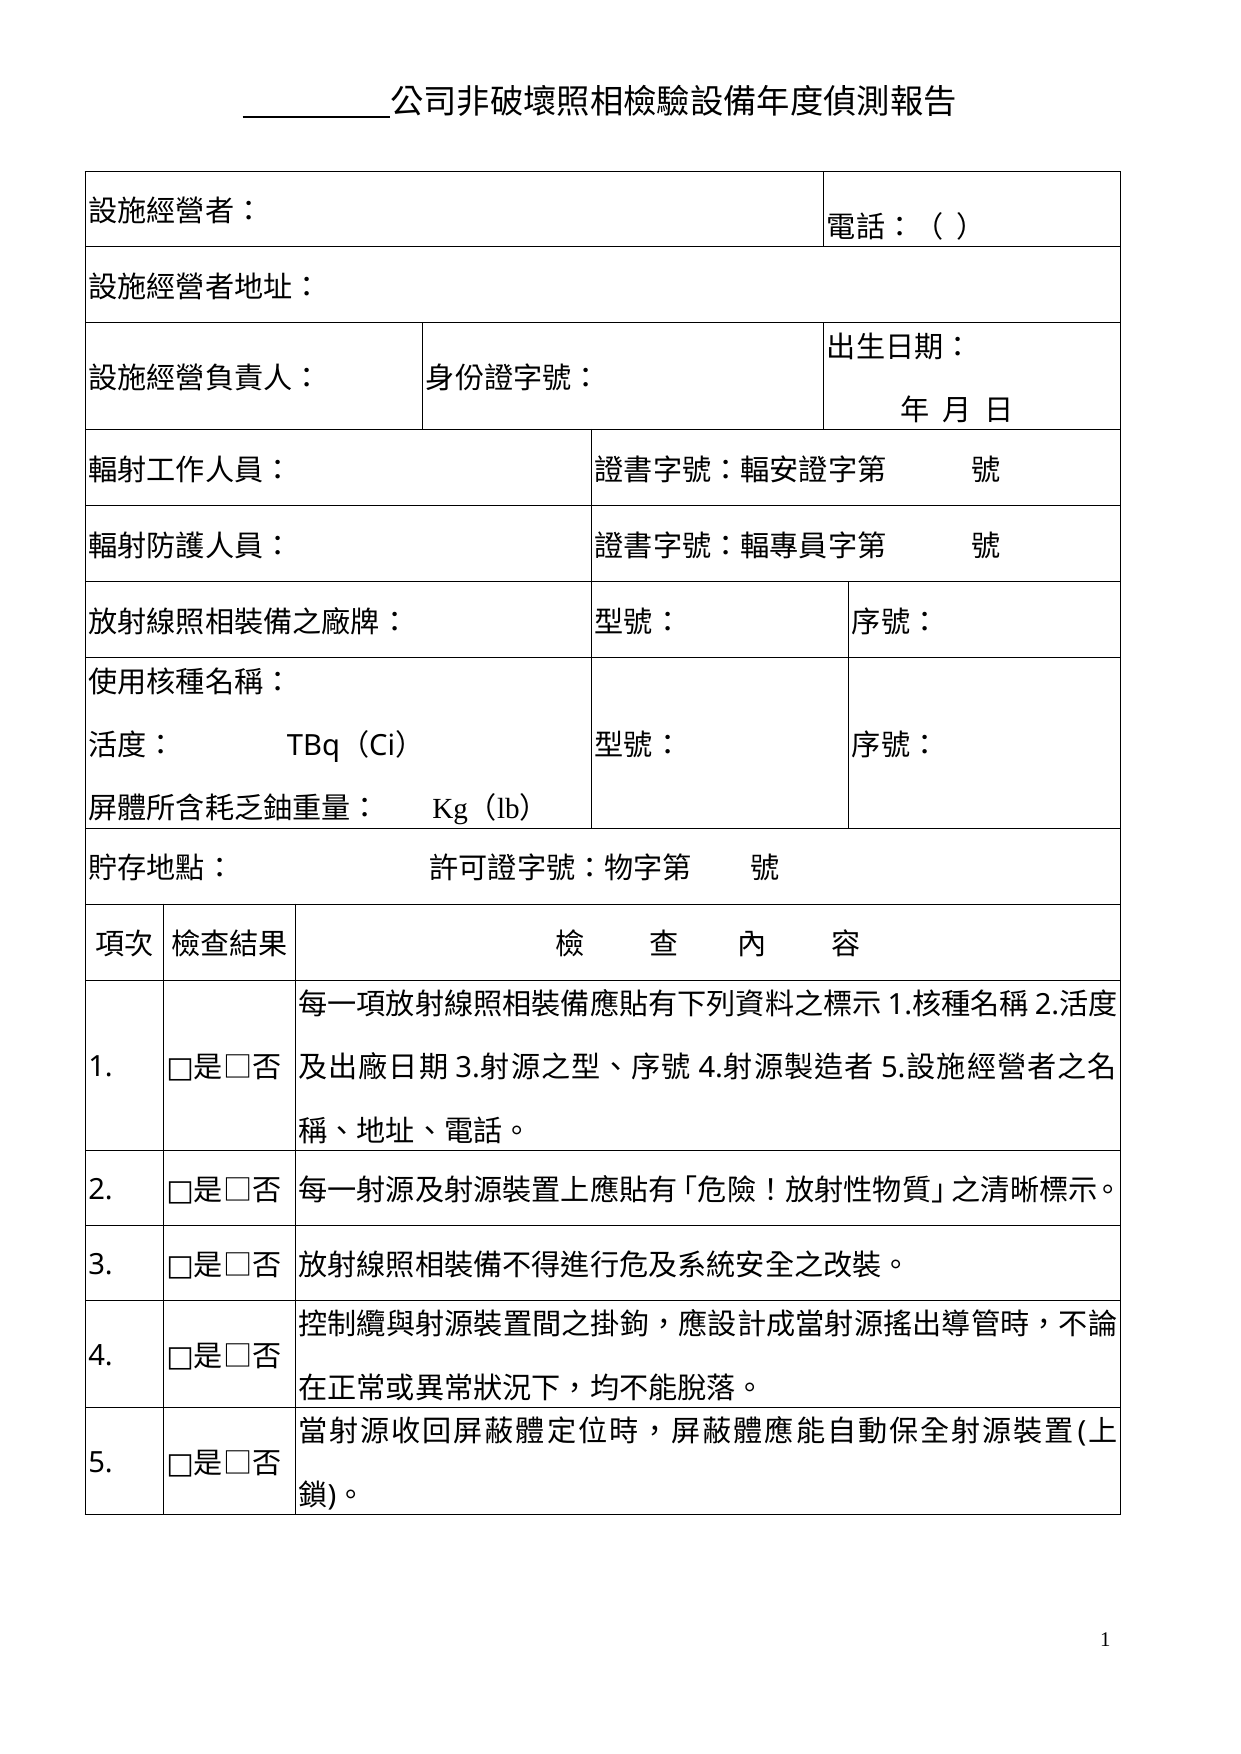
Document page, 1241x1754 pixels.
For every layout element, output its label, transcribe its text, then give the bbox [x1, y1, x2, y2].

table_cell 貯存地點： 許可證字號：物字第 號 [86, 829, 1120, 903]
text 公司非破壞照相檢驗設備年度偵測報告 [89, 74, 1110, 123]
table_cell 輻射防護人員： [86, 506, 591, 581]
table_cell 證書字號：輻專員字第 號 [592, 506, 1120, 581]
table_cell 控制纜與射源裝置間之掛鉤，應設計成當射源搖出導管時，不論在正常或異常狀況下，均不能脫落。 [296, 1301, 1120, 1407]
table_cell 證書字號：輻安證字第 號 [592, 430, 1120, 505]
table_header 設施經營者： [86, 172, 823, 246]
table_cell □是□否 [164, 981, 295, 1150]
table_cell 序號： [849, 582, 1120, 657]
table_cell 檢查結果 [164, 905, 295, 979]
table_cell 序號： [849, 658, 1120, 827]
table_cell 1. [86, 981, 163, 1150]
table_cell 使用核種名稱： 活度： TBq（Ci） 屏體所含耗乏鈾重量： Kg（lb） [86, 658, 591, 827]
table_cell 檢 查 內 容 [296, 905, 1120, 979]
table_cell 型號： [592, 582, 848, 657]
table_cell 每一項放射線照相裝備應貼有下列資料之標示1.核種名稱2.活度及出廠日期3.射源之型、序號4.射源製造者5.設施經營者之名稱、地址、電話。 [296, 981, 1120, 1150]
table_cell □是□否 [164, 1151, 295, 1225]
table_cell 項次 [86, 905, 163, 979]
table_cell 3. [86, 1226, 163, 1300]
table_cell □是□否 [164, 1301, 295, 1407]
table_cell □是□否 [164, 1408, 295, 1514]
table_cell 2. [86, 1151, 163, 1225]
table_cell 身份證字號： [423, 323, 823, 429]
table_cell 4. [86, 1301, 163, 1407]
table_header 電話：（ ） [824, 172, 1120, 246]
table_cell 輻射工作人員： [86, 430, 591, 505]
table_cell 設施經營負責人： [86, 323, 422, 429]
table_cell □是□否 [164, 1226, 295, 1300]
table_cell 型號： [592, 658, 848, 827]
table_cell 設施經營者地址： [86, 247, 1120, 322]
table_cell 出生日期： 年 月 日 [824, 323, 1120, 429]
table_cell 放射線照相裝備不得進行危及系統安全之改裝。 [296, 1226, 1120, 1300]
table_cell 當射源收回屏蔽體定位時，屏蔽體應能自動保全射源裝置(上鎖)。 [296, 1408, 1120, 1514]
table_cell 每一射源及射源裝置上應貼有「危險！放射性物質」之清晰標示。 [296, 1151, 1120, 1225]
table_cell 放射線照相裝備之廠牌： [86, 582, 591, 657]
table_cell 5. [86, 1408, 163, 1514]
